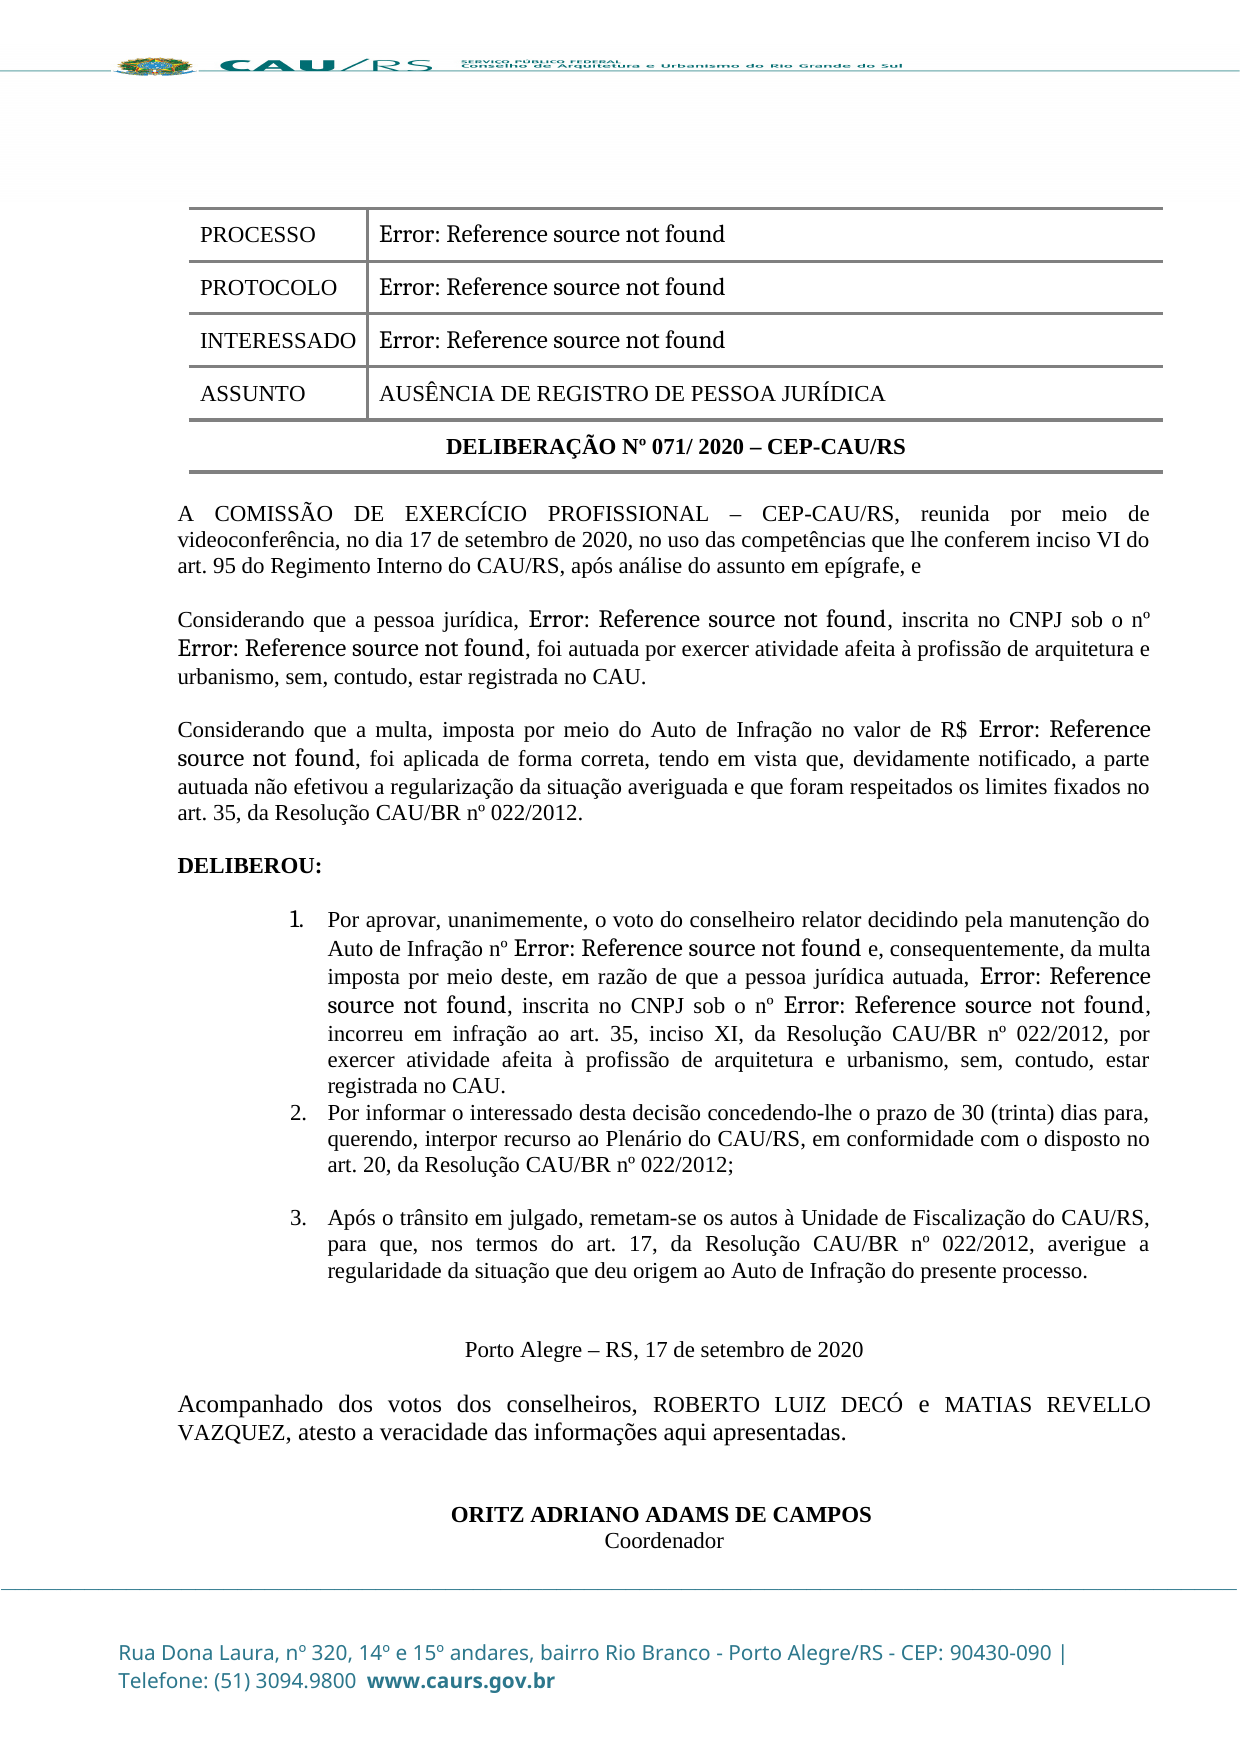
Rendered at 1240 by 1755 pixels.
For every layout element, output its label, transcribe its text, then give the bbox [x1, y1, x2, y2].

text DELIBEROU: [177, 852, 1151, 878]
list Por aprovar, unanimemente, o voto do conselheiro relator decidindo pela manutenção do Auto de Infração nº 1000086840/2019 e, consequentemente, da multa imposta por meio deste, em razão de que a pessoa jurídica autuada, LUCIANE VALIN BERGMANN, inscrita no CNPJ sob o nº 31.391.760/0001-09, incorreu em infração ao art. 35, inciso XI, da Resolução CAU/BR nº 022/2012, por exercer atividade afeita à profissão de arquitetura e urbanismo, sem, contudo, estar registrada no CAU. [290, 905, 1151, 1099]
list Após o trânsito em julgado, remetam-se os autos à Unidade de Fiscalização do CAU/RS, para que, nos termos do art. 17, da Resolução CAU/BR nº 022/2012, averigue a regularidade da situação que deu origem ao Auto de Infração do presente processo. [290, 1204, 1151, 1283]
table_cell INTERESSADO [189, 315, 366, 365]
text Porto Alegre – RS, 17 de setembro de 2020 [177, 1336, 1151, 1362]
table_header PROCESSO [189, 210, 366, 259]
table_cell PROTOCOLO [189, 263, 366, 312]
table_header 1000086840/2019 [369, 210, 1163, 259]
table_cell LUCIANE VALIN BERGMANN [369, 315, 1163, 365]
table_cell AUSÊNCIA DE REGISTRO DE PESSOA JURÍDICA [369, 368, 1163, 418]
list Por informar o interessado desta decisão concedendo-lhe o prazo de 30 (trinta) dias para, querendo, interpor recurso ao Plenário do CAU/RS, em conformidade com o disposto no art. 20, da Resolução CAU/BR nº 022/2012; [290, 1099, 1151, 1178]
text Considerando que a multa, imposta por meio do Auto de Infração no valor de R$ 2.763,90 (dois mil, setecentos e sessenta e três reais e noventa centavos), foi aplicada de forma correta, tendo em vista que, devidamente notificado, a parte autuada não efetivou a regularização da situação averiguada e que foram respeitados os limites fixados no art. 35, da Resolução CAU/BR nº 022/2012. [177, 715, 1151, 826]
text ORITZ ADRIANO ADAMS DE CAMPOS [177, 1501, 1151, 1528]
text A COMISSÃO DE EXERCÍCIO PROFISSIONAL – CEP-CAU/RS, reunida por meio de videoconferência, no dia 17 de setembro de 2020, no uso das competências que lhe conferem inciso VI do art. 95 do Regimento Interno do CAU/RS, após análise do assunto em epígrafe, e [177, 500, 1151, 579]
table_cell 923023/2019 [369, 263, 1163, 312]
text Coordenador [177, 1528, 1151, 1554]
text Considerando que a pessoa jurídica, LUCIANE VALIN BERGMANN, inscrita no CNPJ sob o nº 31.391.760/0001-09, foi autuada por exercer atividade afeita à profissão de arquitetura e urbanismo, sem, contudo, estar registrada no CAU. [177, 605, 1151, 689]
text Acompanhado dos votos dos conselheiros, ROBERTO LUIZ DECÓ e MATIAS REVELLO VAZQUEZ, atesto a veracidade das informações aqui apresentadas. [177, 1389, 1151, 1446]
table_cell DELIBERAÇÃO Nº 071/ 2020 – CEP-CAU/RS [189, 422, 1163, 470]
table_cell ASSUNTO [189, 368, 366, 418]
